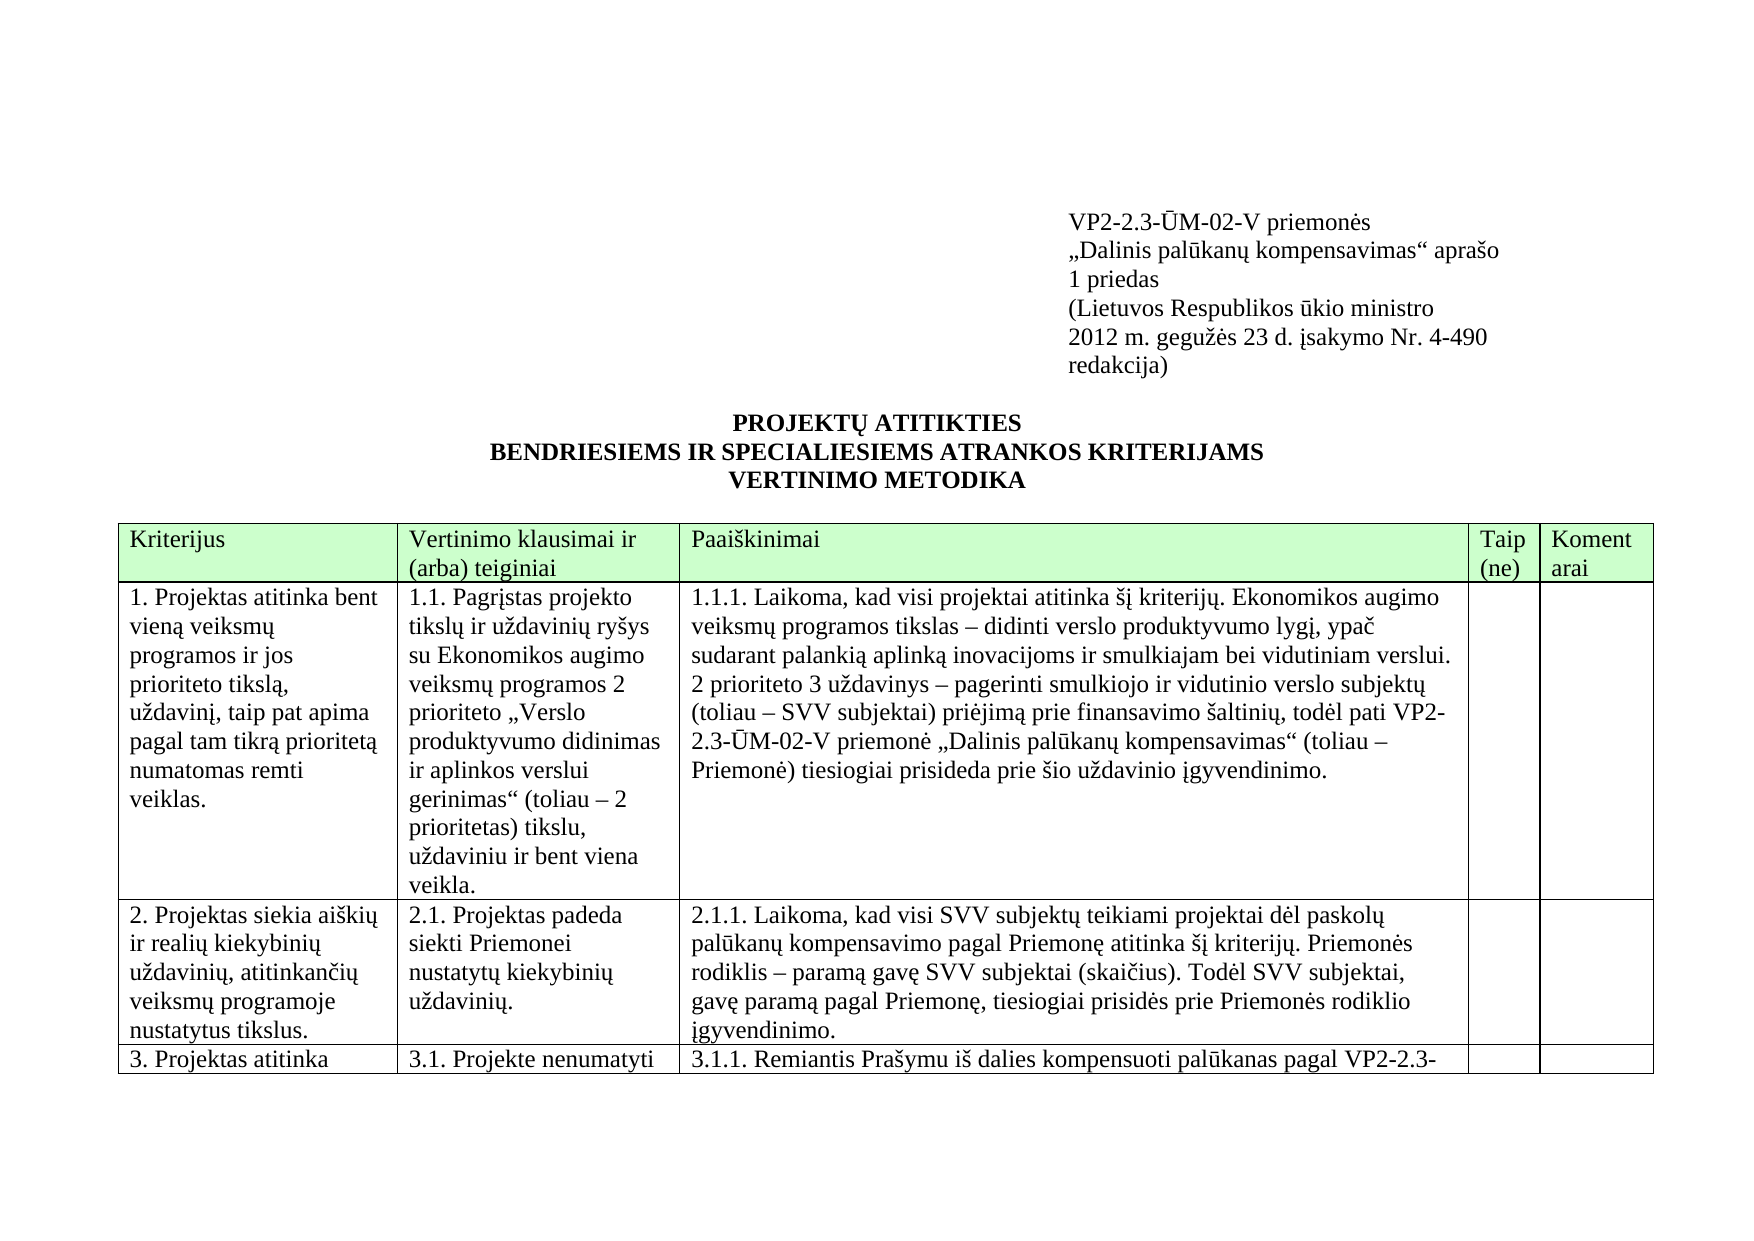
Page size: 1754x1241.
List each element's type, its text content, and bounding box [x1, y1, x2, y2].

table_header Komentarai [1541, 524, 1653, 581]
table_cell [1541, 1045, 1653, 1073]
text (Lietuvos Respublikos ūkio ministro [1068, 293, 1636, 322]
table_cell 3.1. Projekte nenumatyti [398, 1045, 679, 1073]
table_cell 1.1. Pagrįstas projekto tikslų ir uždavinių ryšys su Ekonomikos augimo veiksmų programos 2 prioriteto „Verslo produktyvumo didinimas ir aplinkos verslui gerinimas“ (toliau – 2 prioritetas) tikslu, uždaviniu ir bent viena veikla. [398, 583, 679, 899]
table_cell 1. Projektas atitinka bent vieną veiksmų programos ir jos prioriteto tikslą, uždavinį, taip pat apima pagal tam tikrą prioritetą numatomas remti veiklas. [119, 583, 397, 899]
table_cell 3.1.1. Remiantis Prašymu iš dalies kompensuoti palūkanas pagal VP2-2.3- [680, 1045, 1468, 1073]
table_cell [1469, 583, 1539, 899]
text redakcija) [1068, 350, 1636, 379]
text VERTINIMO METODIKA [118, 465, 1636, 494]
text 1 priedas [1068, 264, 1636, 293]
table_cell [1541, 583, 1653, 899]
table_cell [1469, 900, 1539, 1043]
table_cell [1541, 900, 1653, 1043]
table_cell 2. Projektas siekia aiškių ir realių kiekybinių uždavinių, atitinkančių veiksmų programoje nustatytus tikslus. [119, 900, 397, 1043]
table_cell [1469, 1045, 1539, 1073]
table_header Taip (ne) [1469, 524, 1539, 581]
text BENDRIESIEMS IR SPECIALIESIEMS ATRANKOS KRITERIJAMS [118, 437, 1636, 465]
table_header Vertinimo klausimai ir (arba) teiginiai [398, 524, 679, 581]
table_header Paaiškinimai [680, 524, 1468, 581]
text VP2-2.3-ŪM-02-V priemonės [1068, 207, 1636, 235]
text 2012 m. gegužės 23 d. įsakymo Nr. 4-490 [1068, 322, 1636, 350]
table_cell 2.1.1. Laikoma, kad visi SVV subjektų teikiami projektai dėl paskolų palūkanų kompensavimo pagal Priemonę atitinka šį kriterijų. Priemonės rodiklis – paramą gavę SVV subjektai (skaičius). Todėl SVV subjektai, gavę paramą pagal Priemonę, tiesiogiai prisidės prie Priemonės rodiklio įgyvendinimo. [680, 900, 1468, 1043]
table_cell 1.1.1. Laikoma, kad visi projektai atitinka šį kriterijų. Ekonomikos augimo veiksmų programos tikslas – didinti verslo produktyvumo lygį, ypač sudarant palankią aplinką inovacijoms ir smulkiajam bei vidutiniam verslui. 2 prioriteto 3 uždavinys – pagerinti smulkiojo ir vidutinio verslo subjektų (toliau – SVV subjektai) priėjimą prie finansavimo šaltinių, todėl pati VP2-2.3-ŪM-02-V priemonė „Dalinis palūkanų kompensavimas“ (toliau – Priemonė) tiesiogiai prisideda prie šio uždavinio įgyvendinimo. [680, 583, 1468, 899]
table_header Kriterijus [119, 524, 397, 581]
table_cell 2.1. Projektas padeda siekti Priemonei nustatytų kiekybinių uždavinių. [398, 900, 679, 1043]
text PROJEKTŲ ATITIKTIES [118, 408, 1636, 437]
table_cell 3. Projektas atitinka [119, 1045, 397, 1073]
text „Dalinis palūkanų kompensavimas“ aprašo [1068, 235, 1636, 264]
